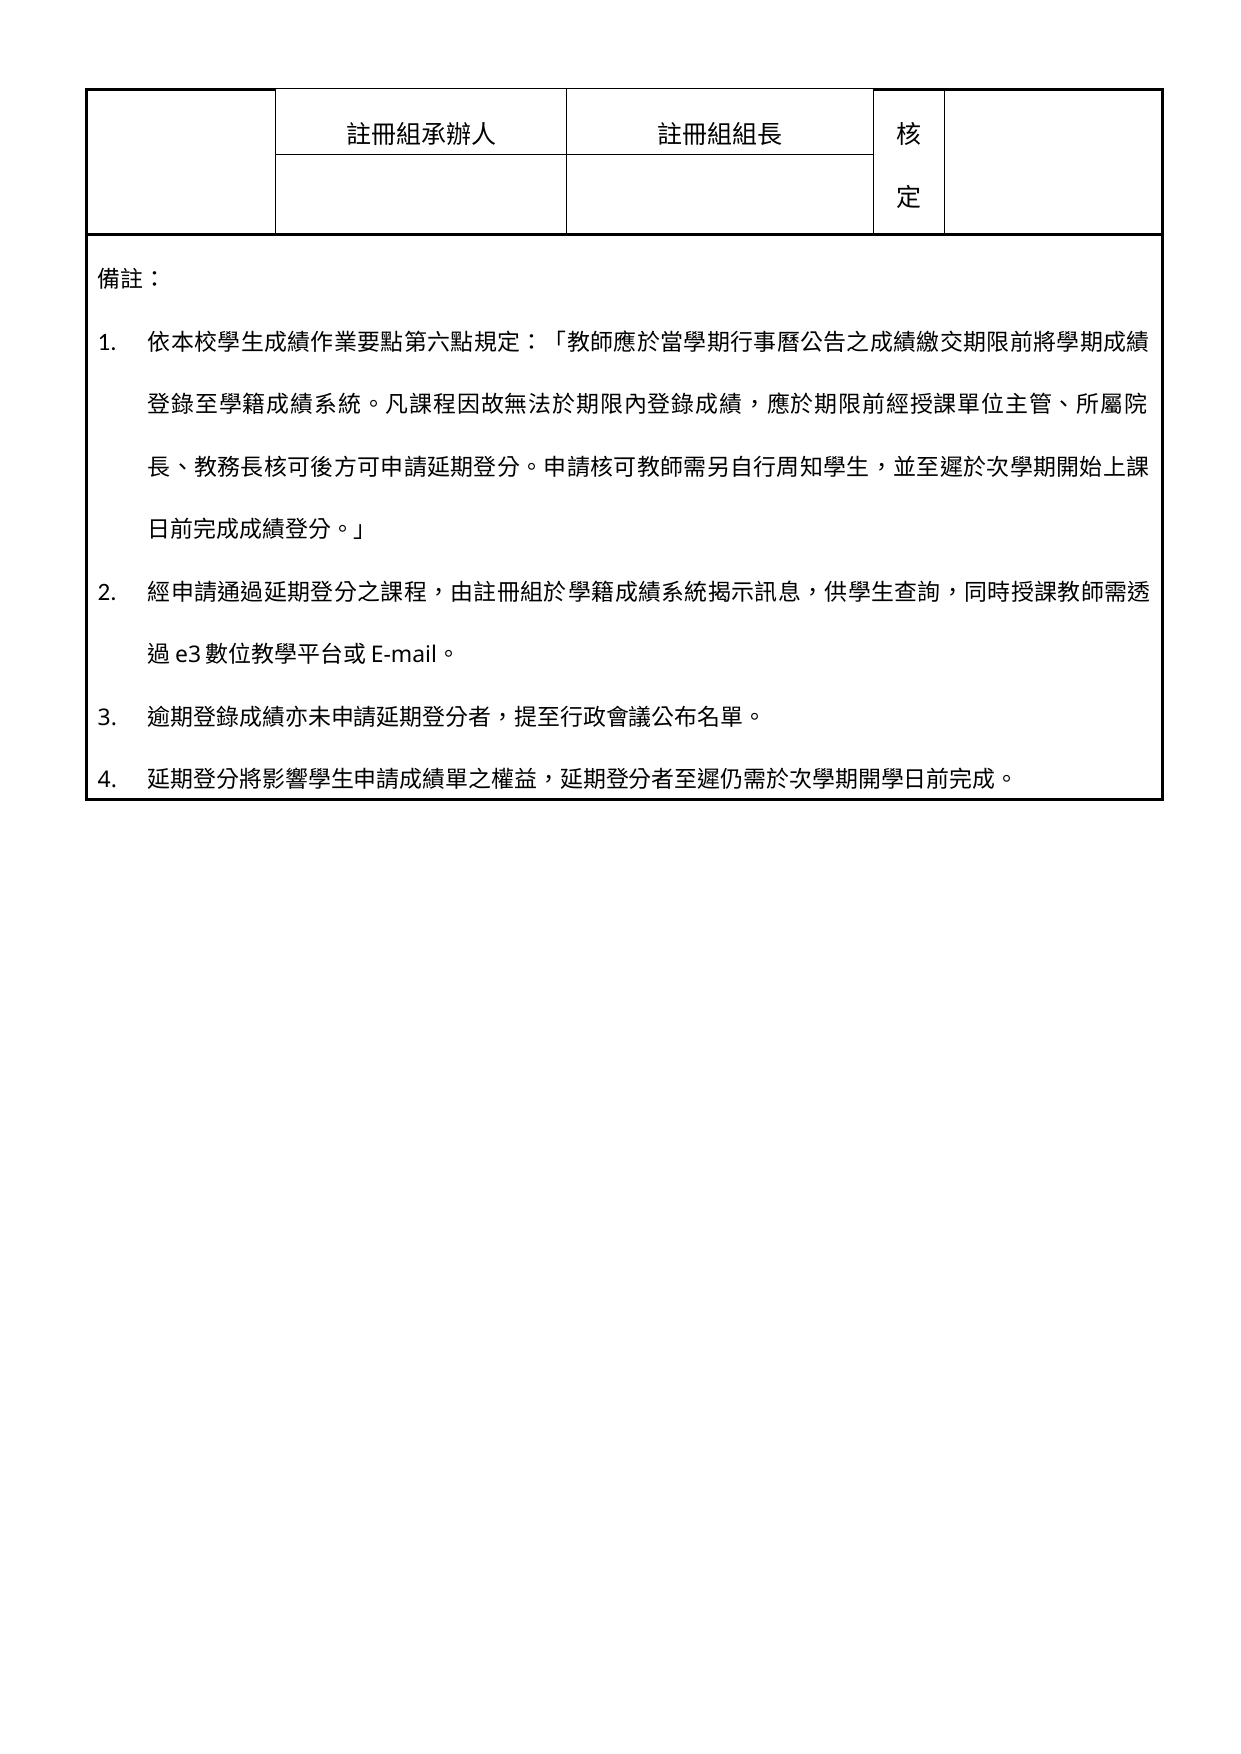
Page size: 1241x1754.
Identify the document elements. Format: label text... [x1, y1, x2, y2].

table_cell 註冊組組長 [567, 89, 873, 154]
table_cell 核定 [874, 91, 944, 233]
table_cell [88, 91, 275, 233]
table_cell 註冊組承辦人 [276, 89, 566, 154]
table_cell [276, 155, 566, 233]
table_cell [567, 155, 873, 233]
table_cell [945, 91, 1161, 233]
table_cell 備註： 依本校學生成績作業要點第六點規定：「教師應於當學期行事曆公告之成績繳交期限前將學期成績登錄至學籍成績系統。凡課程因故無法於期限內登錄成績，應於期限前經授課單位主管、所屬院長、教務長核可後方可申請延期登分。申請核可教師需另自行周知學生，並至遲於次學期開始上課日前完成成績登分。」 經申請通過延期登分之課程，由註冊組於學籍成績系統揭示訊息，供學生查詢，同時授課教師需透過e3數位教學平台或E-mail。 逾期登錄成績亦未申請延期登分者，提至行政會議公布名單。 延期登分將影響學生申請成績單之權益，延期登分者至遲仍需於次學期開學日前完成。 [88, 236, 1161, 798]
